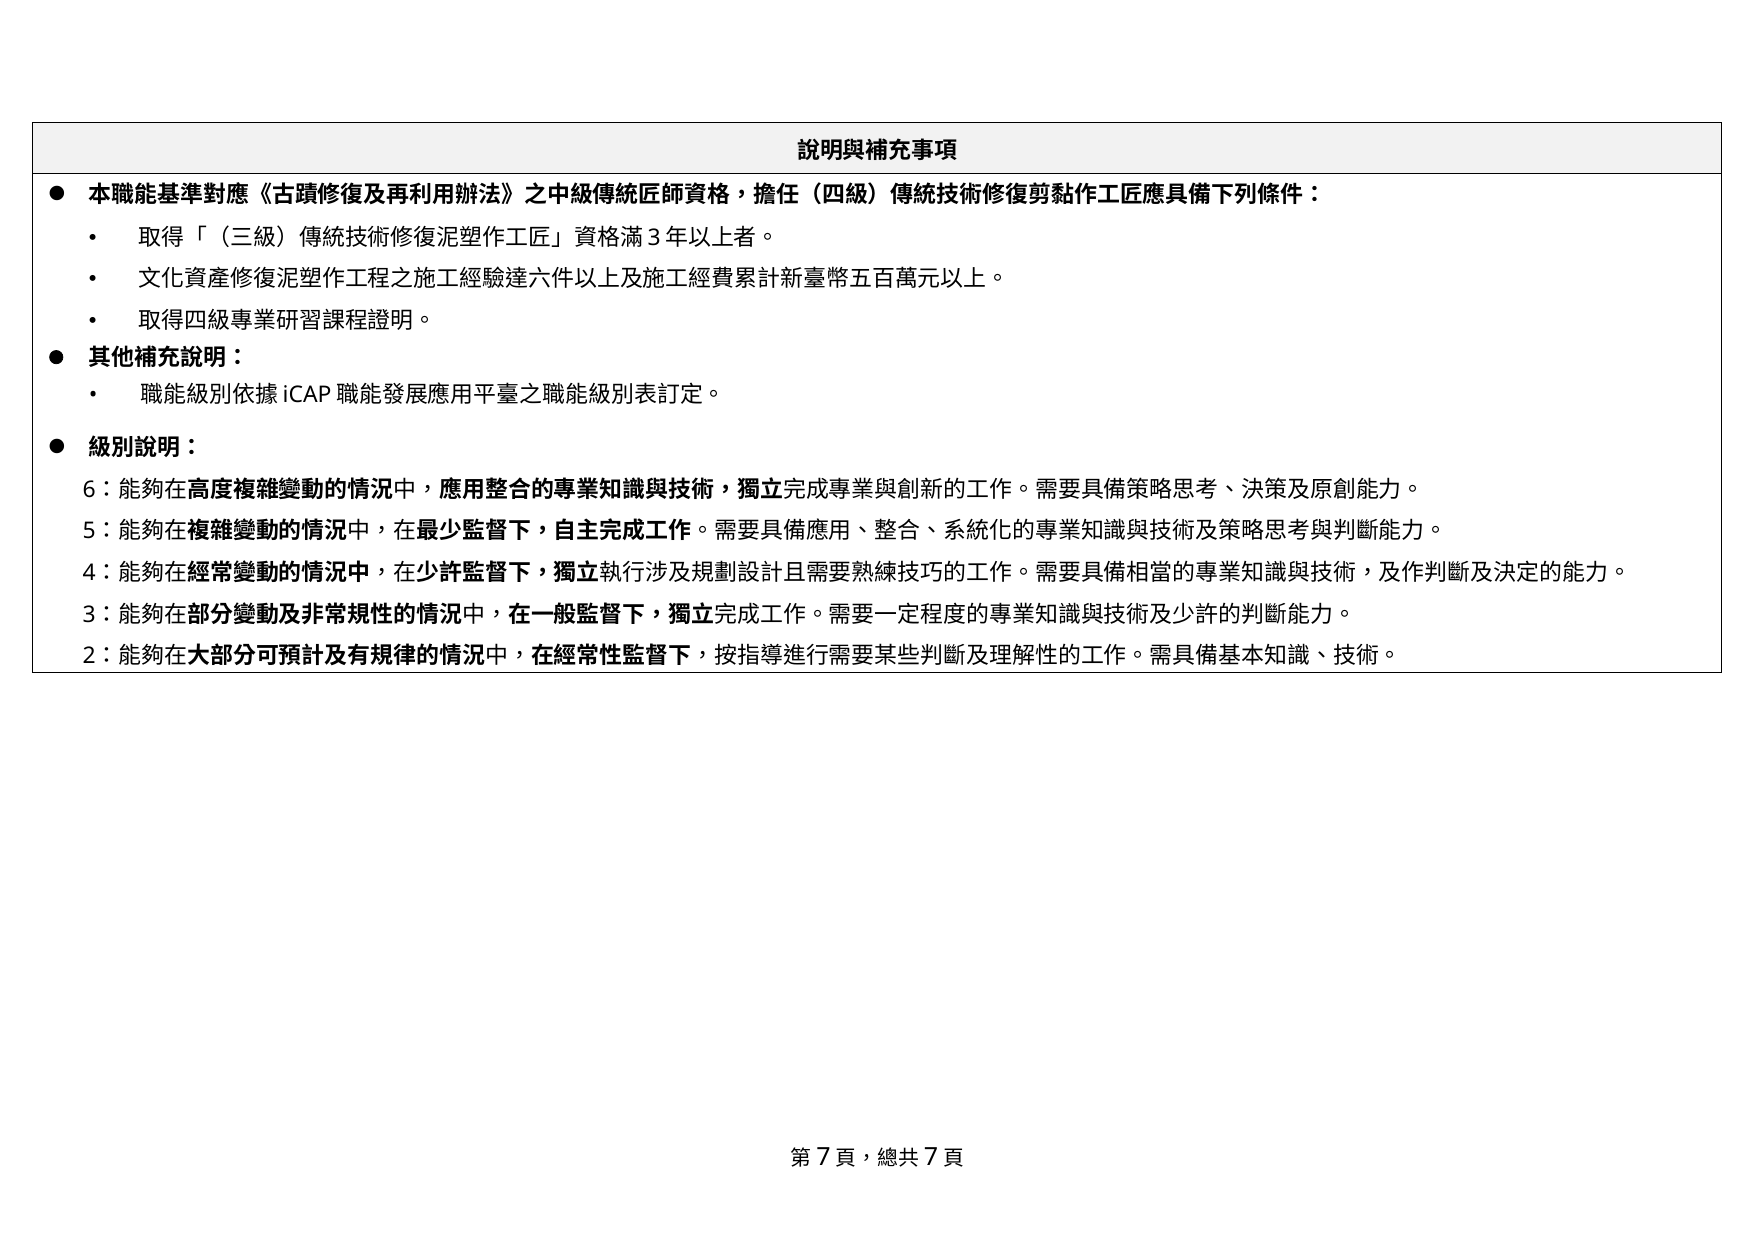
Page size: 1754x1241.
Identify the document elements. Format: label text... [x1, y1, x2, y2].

table_cell 本職能基準對應《古蹟修復及再利用辦法》之中級傳統匠師資格，擔任（四級）傳統技術修復剪黏作工匠應具備下列條件： 取得「（三級）傳統技術修復泥塑作工匠」資格滿3年以上者。 文化資產修復泥塑作工程之施工經驗達六件以上及施工經費累計新臺幣五百萬元以上。 取得四級專業研習課程證明。 其他補充說明： 職能級別依據iCAP職能發展應用平臺之職能級別表訂定。 級別說明： 6：能夠在高度複雜變動的情況中，應用整合的專業知識與技術，獨立完成專業與創新的工作。需要具備策略思考、決策及原創能力。 5：能夠在複雜變動的情況中，在最少監督下，自主完成工作。需要具備應用、整合、系統化的專業知識與技術及策略思考與判斷能力。 4：能夠在經常變動的情況中，在少許監督下，獨立執行涉及規劃設計且需要熟練技巧的工作。需要具備相當的專業知識與技術，及作判斷及決定的能力。 3：能夠在部分變動及非常規性的情況中，在一般監督下，獨立完成工作。需要一定程度的專業知識與技術及少許的判斷能力。 2：能夠在大部分可預計及有規律的情況中，在經常性監督下，按指導進行需要某些判斷及理解性的工作。需具備基本知識、技術。 [33, 174, 1721, 672]
table_header 說明與補充事項 [33, 123, 1721, 173]
